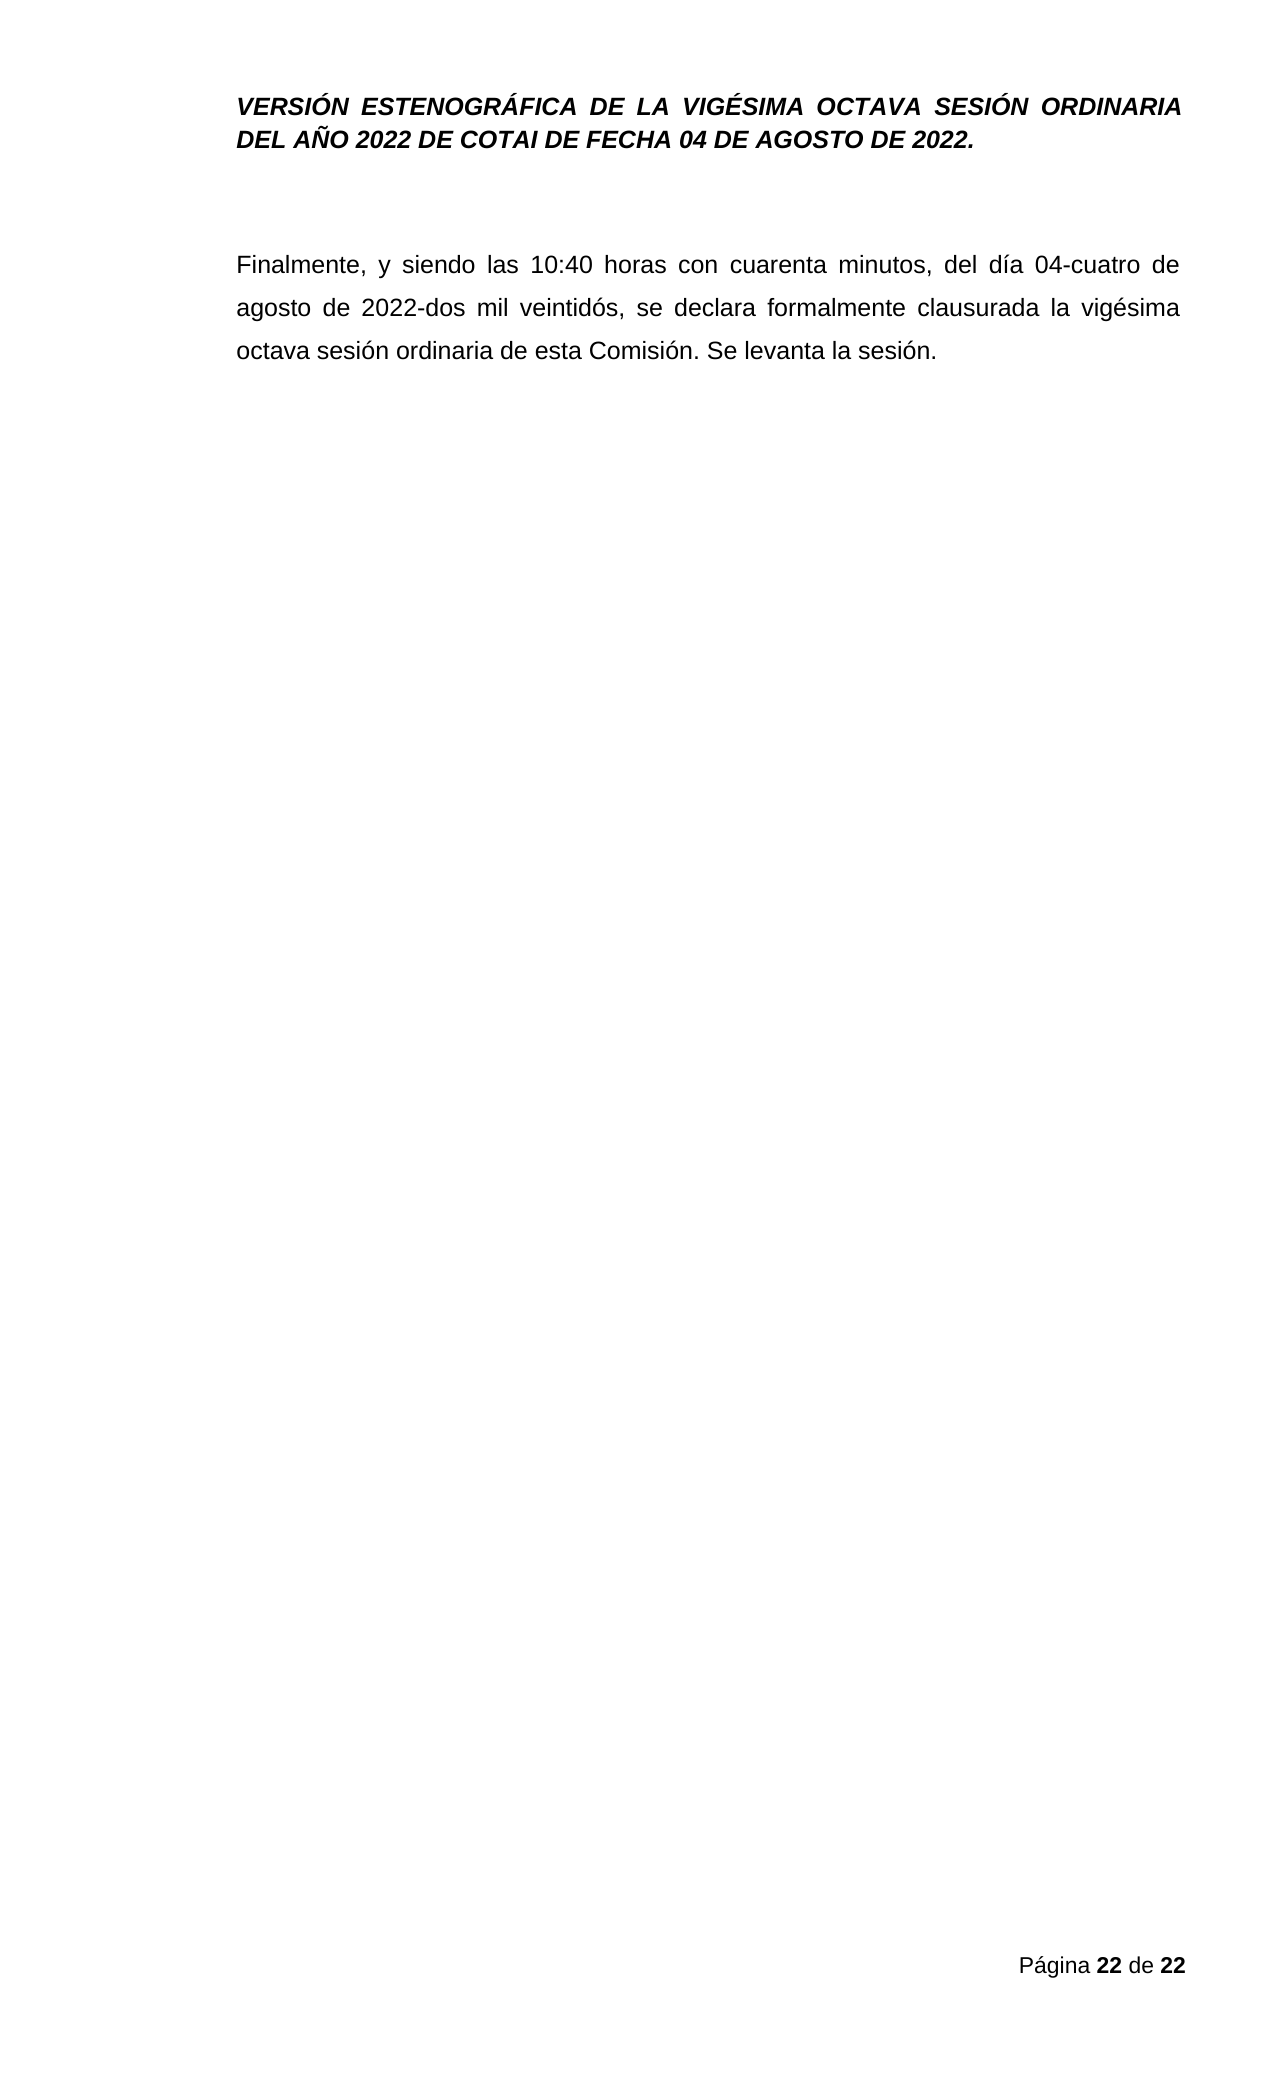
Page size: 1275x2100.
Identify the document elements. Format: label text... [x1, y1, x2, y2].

text Finalmente, y siendo las 10:40 horas con cuarenta minutos, del día 04-cuatro de agosto de 2022-dos mil veintidós, se declara formalmente clausurada la vigésima octava sesión ordinaria de esta Comisión. Se levanta la sesión. [236, 250, 1181, 365]
